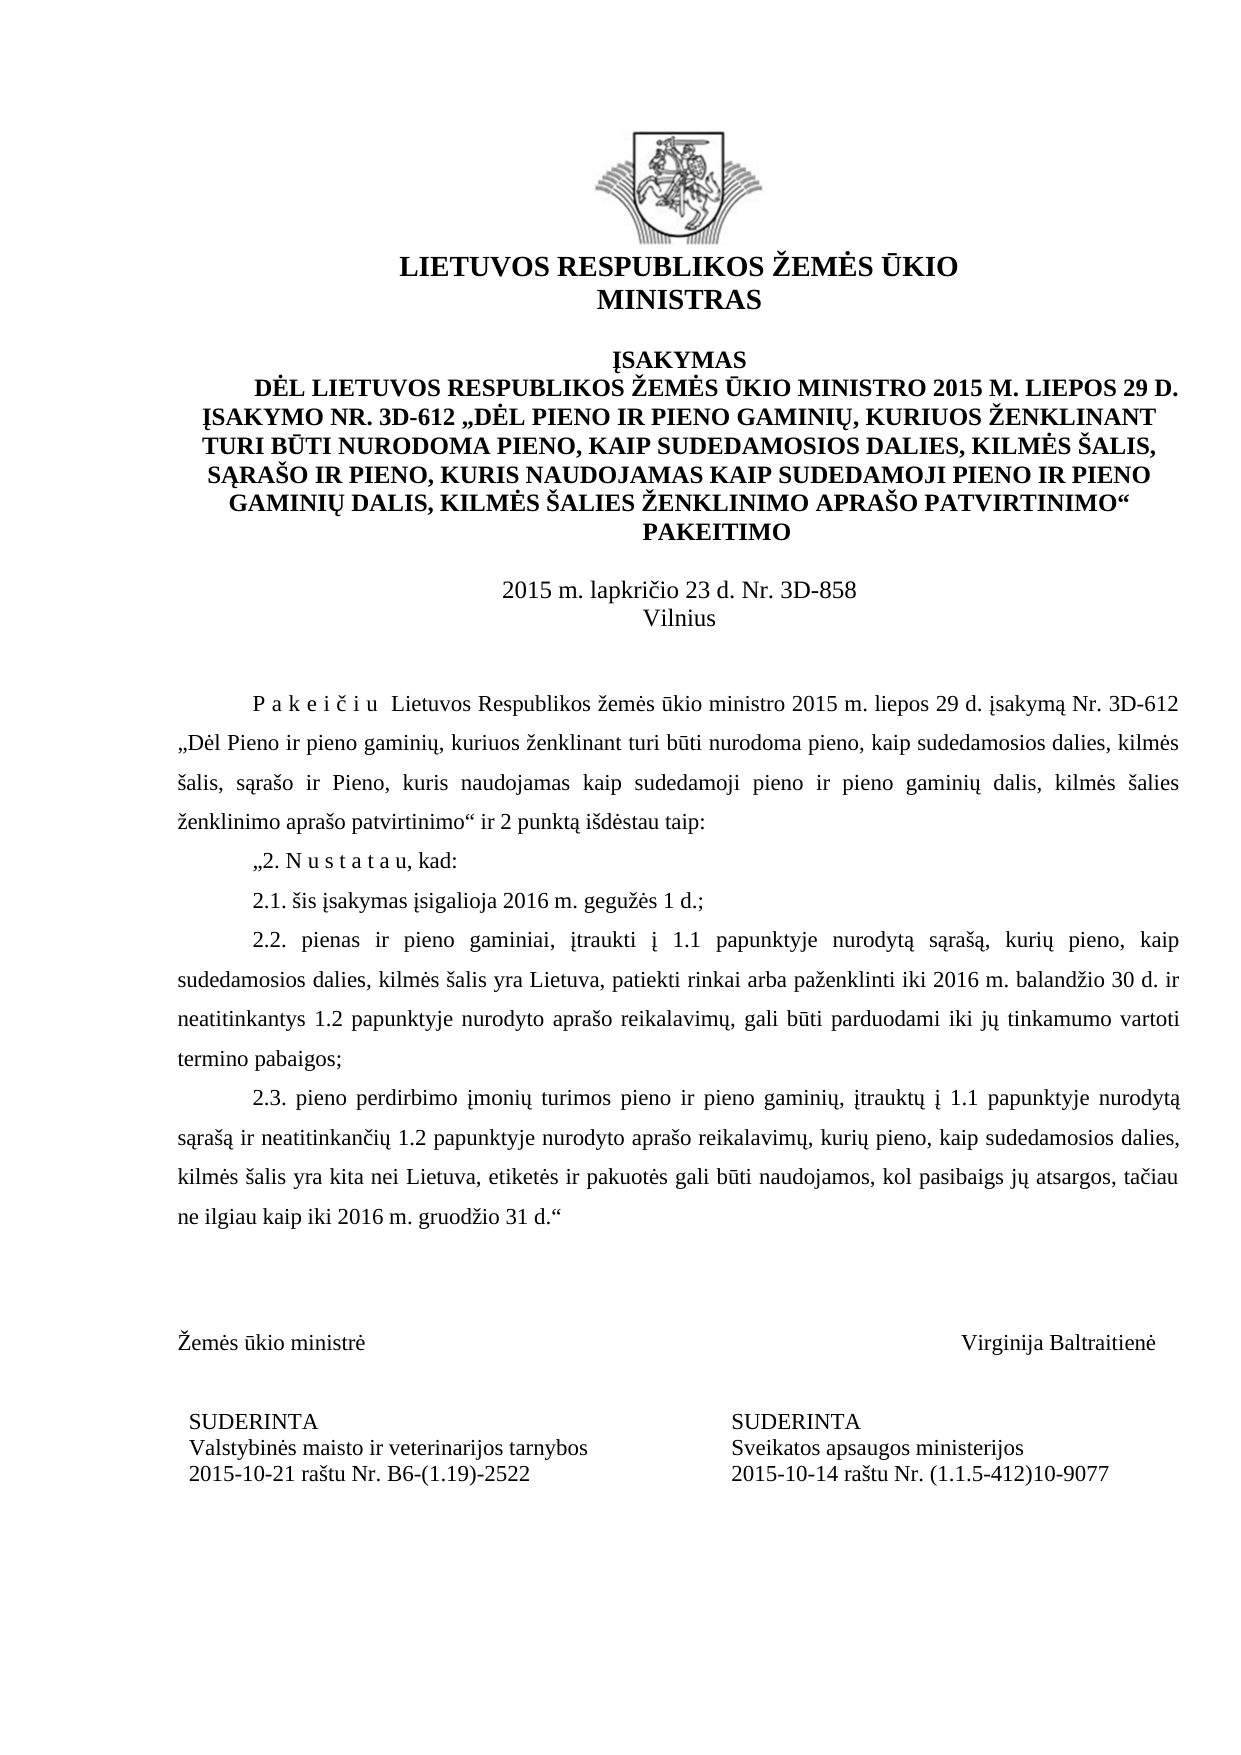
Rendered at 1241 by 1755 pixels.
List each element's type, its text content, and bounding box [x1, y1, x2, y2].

text Vilnius [177, 603, 1181, 632]
text ĮSAKYMAS [177, 345, 1181, 373]
text 2015 m. lapkričio 23 d. Nr. 3D-858 [177, 575, 1181, 603]
text PAKEITIMO [177, 517, 1181, 546]
table_header SUDERINTA Sveikatos apsaugos ministerijos 2015-10-14 raštu Nr. (1.1.5-412)10-9077 [720, 1408, 1204, 1487]
text 2.1. šis įsakymas įsigalioja 2016 m. gegužės 1 d.; [177, 887, 1181, 913]
text P a k e i č i u Lietuvos Respublikos žemės ūkio ministro 2015 m. liepos 29 d. įsakymą Nr. 3D-612 „Dėl Pieno ir pieno gaminių, kuriuos ženklinant turi būti nurodoma pieno, kaip sudedamosios dalies, kilmės šalis, sąrašo ir Pieno, kuris naudojamas kaip sudedamoji pieno ir pieno gaminių dalis, kilmės šalies ženklinimo aprašo patvirtinimo“ ir 2 punktą išdėstau taip: [177, 690, 1181, 834]
text LIETUVOS RESPUBLIKOS ŽEMĖS ŪKIO [177, 249, 1181, 282]
text 2.2. pienas ir pieno gaminiai, įtraukti į 1.1 papunktyje nurodytą sąrašą, kurių pieno, kaip sudedamosios dalies, kilmės šalis yra Lietuva, patiekti rinkai arba paženklinti iki 2016 m. balandžio 30 d. ir neatitinkantys 1.2 papunktyje nurodyto aprašo reikalavimų, gali būti parduodami iki jų tinkamumo vartoti termino pabaigos; [177, 927, 1181, 1071]
text MINISTRAS [177, 282, 1181, 316]
text 2.3. pieno perdirbimo įmonių turimos pieno ir pieno gaminių, įtrauktų į 1.1 papunktyje nurodytą sąrašą ir neatitinkančių 1.2 papunktyje nurodyto aprašo reikalavimų, kurių pieno, kaip sudedamosios dalies, kilmės šalis yra kita nei Lietuva, etiketės ir pakuotės gali būti naudojamos, kol pasibaigs jų atsargos, tačiau ne ilgiau kaip iki 2016 m. gruodžio 31 d.“ [177, 1084, 1181, 1229]
table_header SUDERINTA Valstybinės maisto ir veterinarijos tarnybos 2015-10-21 raštu Nr. B6-(1.19)-2522 [177, 1408, 720, 1487]
text DĖL LIETUVOS RESPUBLIKOS ŽEMĖS ŪKIO MINISTRO 2015 M. LIEPOS 29 D. ĮSAKYMO NR. 3D-612 „DĖL PIENO IR PIENO GAMINIŲ, KURIUOS ŽENKLINANT TURI BŪTI NURODOMA PIENO, KAIP SUDEDAMOSIOS DALIES, KILMĖS ŠALIS, SĄRAŠO IR PIENO, KURIS NAUDOJAMAS KAIP SUDEDAMOJI PIENO IR PIENO GAMINIŲ DALIS, KILMĖS ŠALIES ŽENKLINIMO APRAŠO PATVIRTINIMO“ [177, 373, 1181, 517]
text Žemės ūkio ministrė Virginija Baltraitienė [177, 1329, 1181, 1355]
text „2. N u s t a t a u, kad: [177, 848, 1181, 874]
